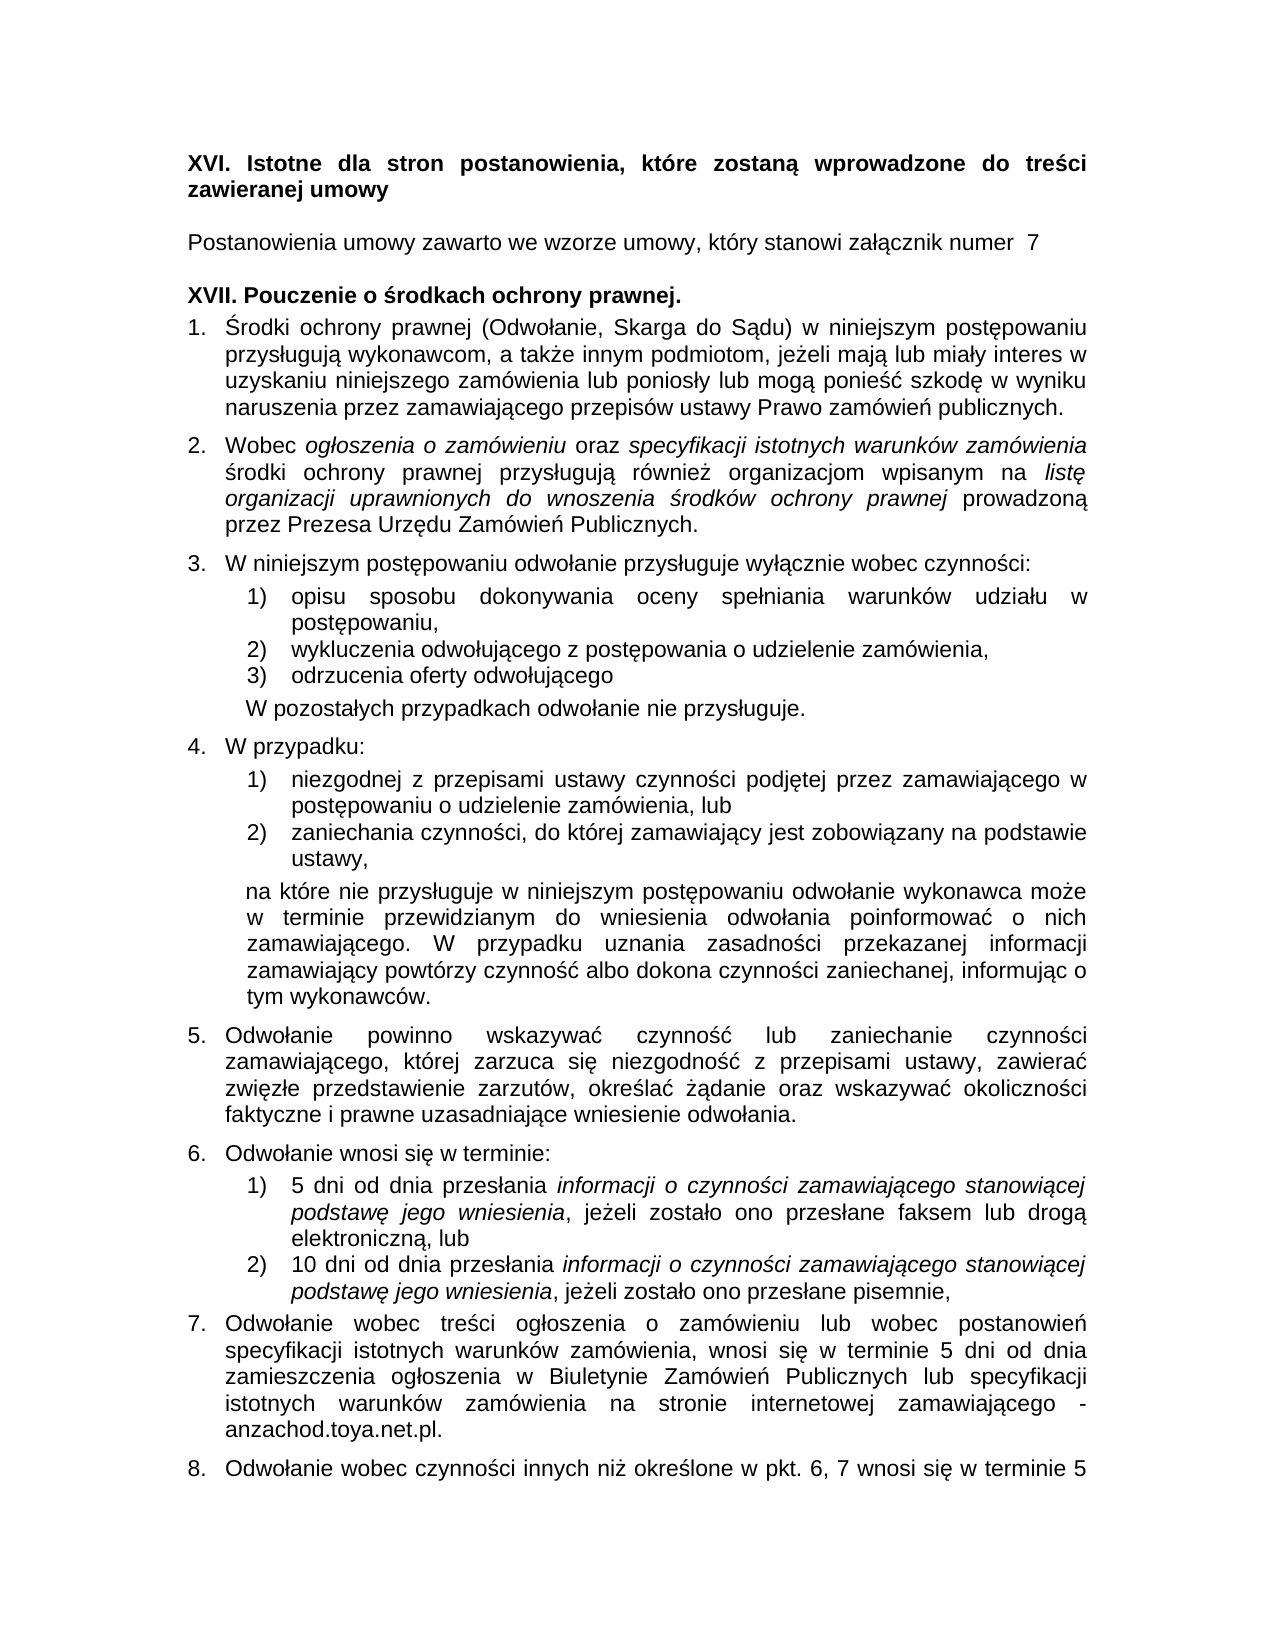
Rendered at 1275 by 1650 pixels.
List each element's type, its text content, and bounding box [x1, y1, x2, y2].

text 2. Wobec ogłoszenia o zamówieniu oraz specyfikacji istotnych warunków zamówienia środki ochrony prawnej przysługują również organizacjom wpisanym na listę organizacji uprawnionych do wnoszenia środków ochrony prawnej prowadzoną przez Prezesa Urzędu Zamówień Publicznych. [187, 432, 1087, 538]
text 1) opisu sposobu dokonywania oceny spełniania warunków udziału w postępowaniu, [247, 583, 1087, 636]
text 2) zaniechania czynności, do której zamawiający jest zobowiązany na podstawie ustawy, [247, 819, 1087, 871]
text na które nie przysługuje w niniejszym postępowaniu odwołanie wykonawca może w terminie przewidzianym do wniesienia odwołania poinformować o nich zamawiającego. W przypadku uznania zasadności przekazanej informacji zamawiający powtórzy czynność albo dokona czynności zaniechanej, informując o tym wykonawców. [245, 878, 1087, 1009]
text 8. Odwołanie wobec czynności innych niż określone w pkt. 6, 7 wnosi się w terminie 5 [187, 1455, 1087, 1481]
text 5. Odwołanie powinno wskazywać czynność lub zaniechanie czynności zamawiającego, której zarzuca się niezgodność z przepisami ustawy, zawierać zwięzłe przedstawienie zarzutów, określać żądanie oraz wskazywać okoliczności faktyczne i prawne uzasadniające wniesienie odwołania. [187, 1022, 1087, 1127]
text XVII. Pouczenie o środkach ochrony prawnej. [187, 282, 1087, 308]
text 4. W przypadku: [187, 733, 1087, 760]
text 2) 10 dni od dnia przesłania informacji o czynności zamawiającego stanowiącej podstawę jego wniesienia, jeżeli zostało ono przesłane pisemnie, [247, 1251, 1087, 1304]
text 3. W niniejszym postępowaniu odwołanie przysługuje wyłącznie wobec czynności: [187, 550, 1087, 577]
text 1. Środki ochrony prawnej (Odwołanie, Skarga do Sądu) w niniejszym postępowaniu przysługują wykonawcom, a także innym podmiotom, jeżeli mają lub miały interes w uzyskaniu niniejszego zamówienia lub poniosły lub mogą ponieść szkodę w wyniku naruszenia przez zamawiającego przepisów ustawy Prawo zamówień publicznych. [187, 314, 1087, 420]
text 1) 5 dni od dnia przesłania informacji o czynności zamawiającego stanowiącej podstawę jego wniesienia, jeżeli zostało ono przesłane faksem lub drogą elektroniczną, lub [247, 1172, 1087, 1251]
text W pozostałych przypadkach odwołanie nie przysługuje. [245, 694, 1087, 721]
text 1) niezgodnej z przepisami ustawy czynności podjętej przez zamawiającego w postępowaniu o udzielenie zamówienia, lub [247, 766, 1087, 819]
text 6. Odwołanie wnosi się w terminie: [187, 1140, 1087, 1166]
text 3) odrzucenia oferty odwołującego [247, 662, 1087, 688]
text XVI. Istotne dla stron postanowienia, które zostaną wprowadzone do treści zawieranej umowy [187, 150, 1087, 203]
text 7. Odwołanie wobec treści ogłoszenia o zamówieniu lub wobec postanowień specyfikacji istotnych warunków zamówienia, wnosi się w terminie 5 dni od dnia zamieszczenia ogłoszenia w Biuletynie Zamówień Publicznych lub specyfikacji istotnych warunków zamówienia na stronie internetowej zamawiającego - anzachod.toya.net.pl. [187, 1310, 1087, 1442]
text 2) wykluczenia odwołującego z postępowania o udzielenie zamówienia, [247, 636, 1087, 662]
text Postanowienia umowy zawarto we wzorze umowy, który stanowi załącznik numer 7 [187, 229, 1087, 255]
